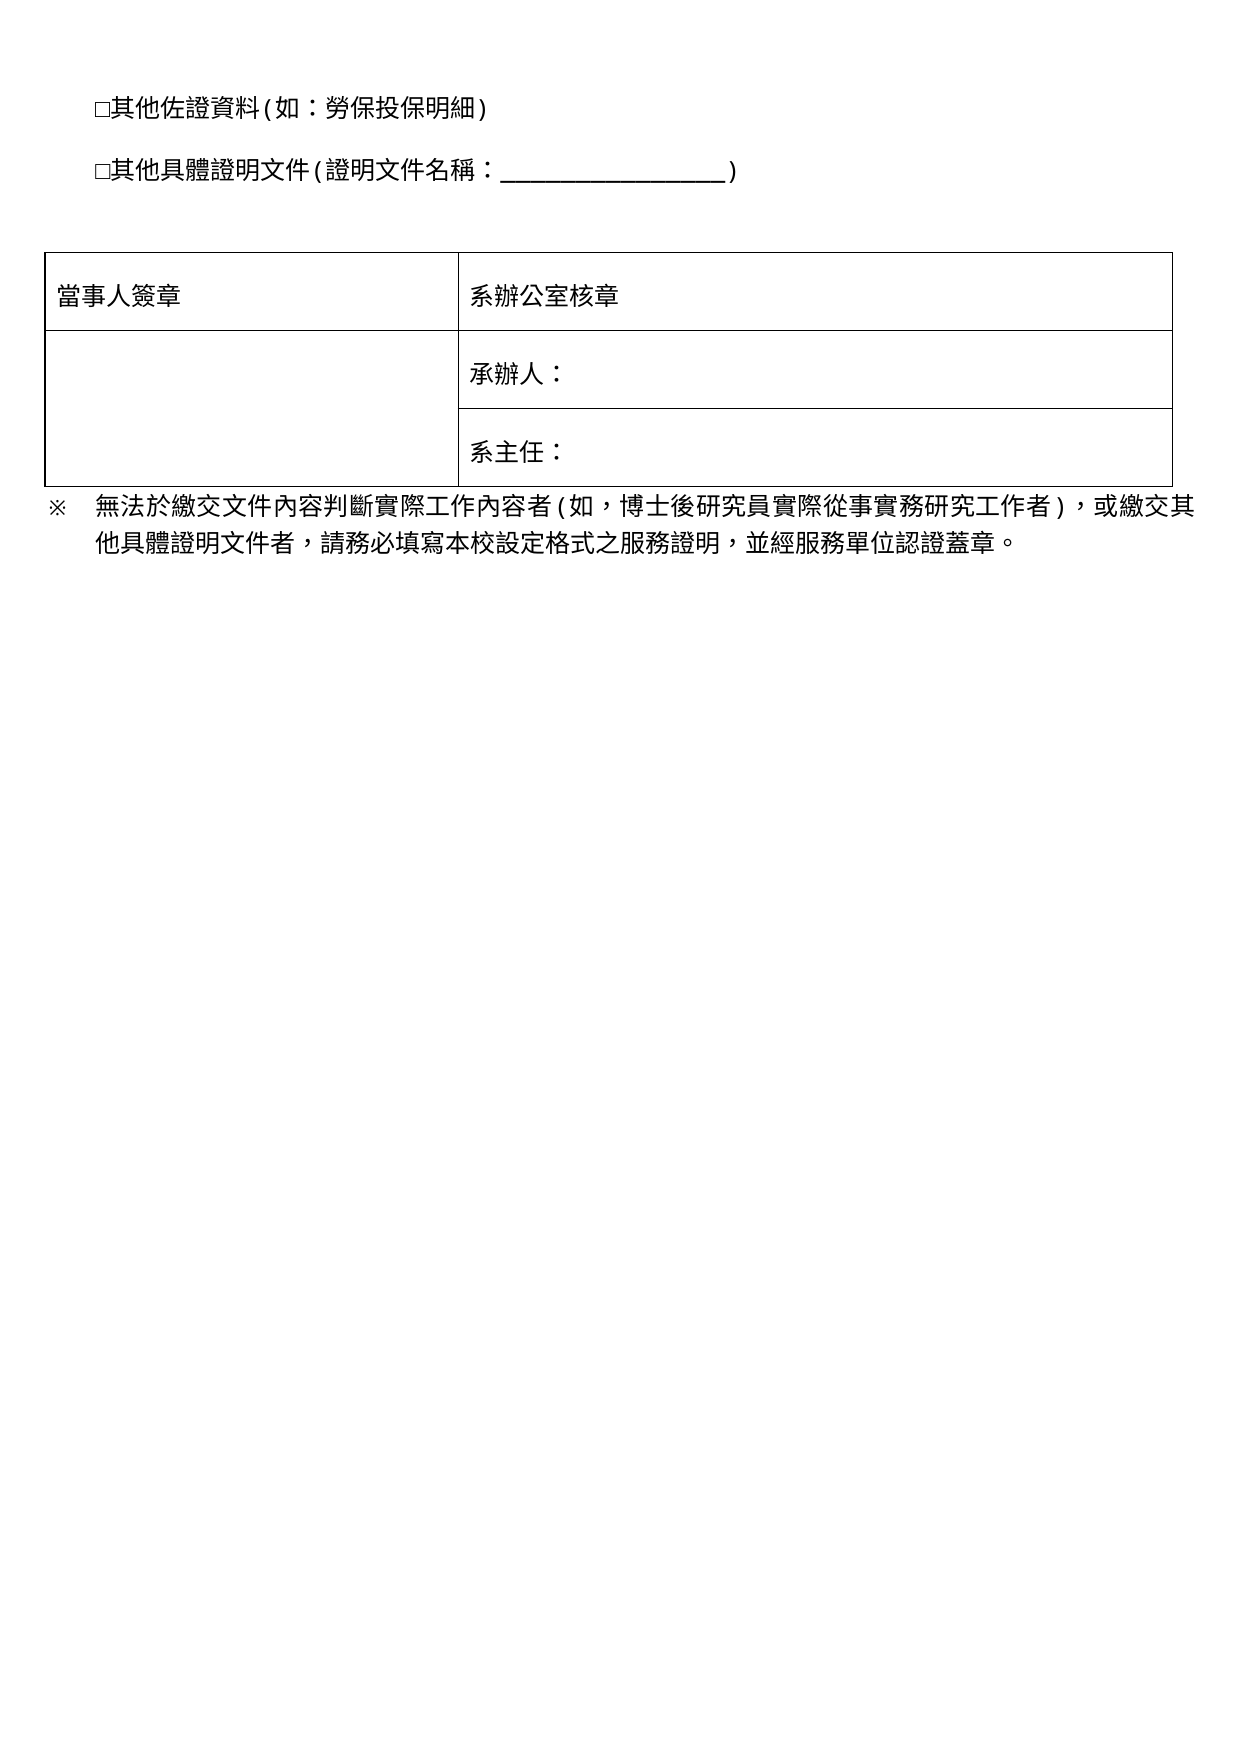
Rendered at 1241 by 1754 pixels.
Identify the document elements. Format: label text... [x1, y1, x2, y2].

text □其他具體證明文件(證明文件名稱：_______________) [92, 127, 1195, 189]
table_cell 系主任： [459, 409, 1172, 486]
text □其他佐證資料(如：勞保投保明細) [95, 64, 1195, 127]
table_header 當事人簽章 [46, 253, 458, 330]
table_header 系辦公室核章 [459, 253, 1172, 330]
table_cell [46, 331, 458, 486]
table_cell 承辦人： [459, 331, 1172, 408]
list 無法於繳交文件內容判斷實際工作內容者(如，博士後研究員實際從事實務研究工作者)，或繳交其他具體證明文件者，請務必填寫本校設定格式之服務證明，並經服務單位認證蓋章。 [45, 487, 1195, 559]
